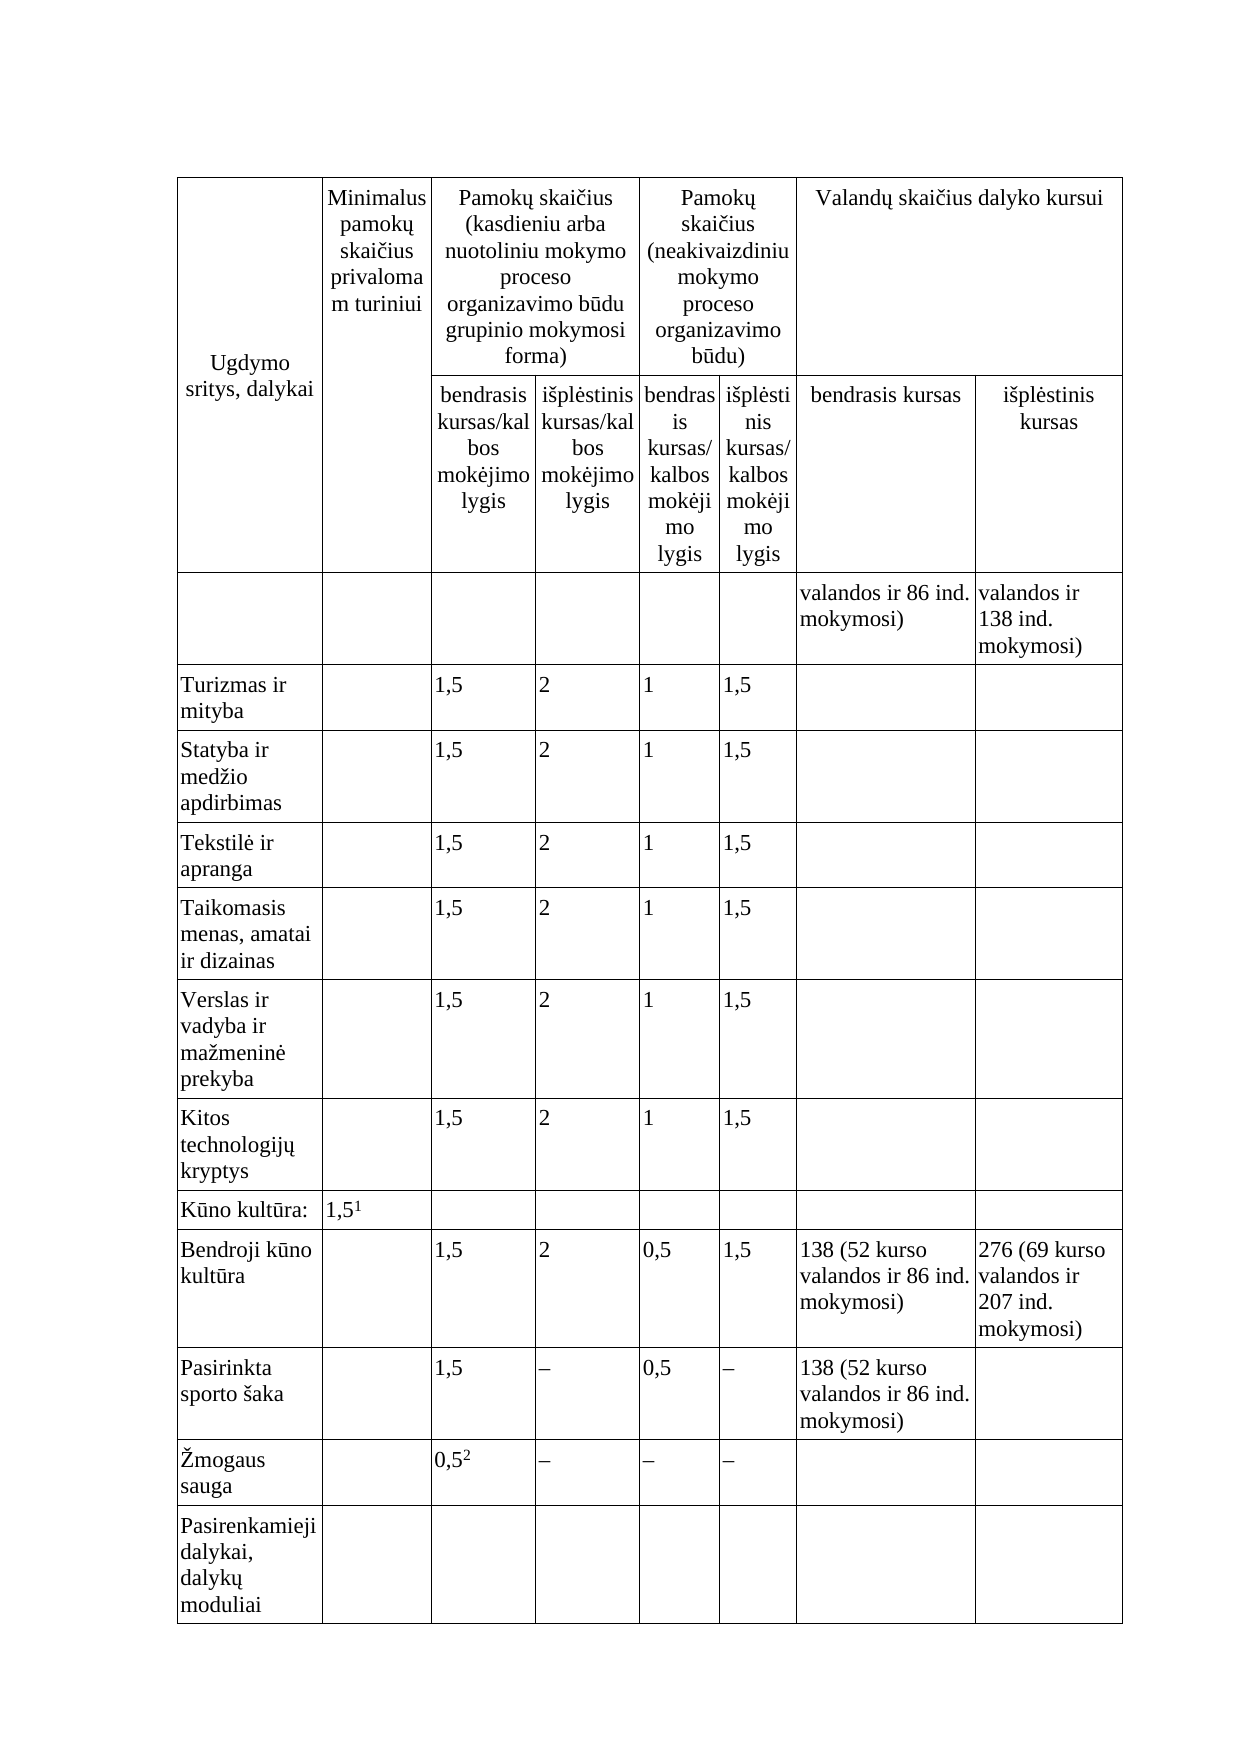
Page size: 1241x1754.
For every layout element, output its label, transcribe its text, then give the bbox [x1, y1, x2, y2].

table_cell 1,5 [432, 1099, 535, 1189]
table_cell 138 (52 kurso valandos ir 86 ind. mokymosi) [797, 1348, 975, 1439]
table_cell 2 [536, 823, 639, 887]
table_cell [323, 888, 431, 979]
table_cell 2 [536, 731, 639, 822]
table_cell [323, 1099, 431, 1189]
table_cell valandos ir 138 ind. mokymosi) [976, 573, 1122, 664]
table_cell 1,51 [323, 1191, 431, 1229]
table_cell [976, 1440, 1122, 1505]
table_cell 2 [536, 665, 639, 729]
table_cell [640, 1191, 719, 1229]
table_cell [976, 665, 1122, 729]
table_cell Kūno kultūra: [178, 1191, 322, 1229]
table_cell [720, 573, 796, 664]
table_cell 1 [640, 665, 719, 729]
table_cell 1,5 [720, 665, 796, 729]
table_cell [976, 1191, 1122, 1229]
table_cell [976, 731, 1122, 822]
table_cell [178, 573, 322, 664]
table_cell [323, 980, 431, 1097]
table_cell 1,5 [432, 665, 535, 729]
table_cell – [640, 1440, 719, 1505]
table_cell 1,5 [720, 823, 796, 887]
table_cell 1,5 [720, 1230, 796, 1347]
table_cell [797, 731, 975, 822]
table_cell [797, 1191, 975, 1229]
table_header Pamokų skaičius (kasdieniu arba nuotoliniu mokymo proceso organizavimo būdu grupinio mokymosi forma) [432, 178, 639, 374]
table_cell [432, 573, 535, 664]
table_cell 0,5 [640, 1230, 719, 1347]
table_cell [323, 573, 431, 664]
table_cell [536, 1506, 639, 1623]
table_cell [797, 1099, 975, 1189]
table_cell [720, 1191, 796, 1229]
table_cell 2 [536, 888, 639, 979]
table_cell [976, 823, 1122, 887]
table_cell [976, 980, 1122, 1097]
table_cell išplėstinis kursas/ kalbos mokėjimo lygis [720, 376, 796, 572]
table_cell 1,5 [432, 1230, 535, 1347]
table_cell [323, 665, 431, 729]
table_cell [797, 665, 975, 729]
table_cell 1,5 [720, 980, 796, 1097]
table_cell [976, 1348, 1122, 1439]
table_cell [323, 1230, 431, 1347]
table_cell [976, 1506, 1122, 1623]
table_cell – [720, 1440, 796, 1505]
table_header Minimalus pamokų skaičius privalomam turiniui [323, 178, 431, 572]
table_cell 0,5 [640, 1348, 719, 1439]
table_cell [797, 823, 975, 887]
table_cell 1 [640, 731, 719, 822]
table_cell [797, 980, 975, 1097]
table_cell 1,5 [432, 980, 535, 1097]
table_cell [432, 1191, 535, 1229]
table_cell 1 [640, 980, 719, 1097]
table_cell Žmogaus sauga [178, 1440, 322, 1505]
table_cell [323, 1348, 431, 1439]
table_cell [797, 1506, 975, 1623]
table_header Ugdymo sritys, dalykai [178, 178, 322, 572]
table_cell [536, 573, 639, 664]
table_header Pamokų skaičius (neakivaizdiniu mokymo proceso organizavimo būdu) [640, 178, 796, 374]
table_cell 1,5 [720, 731, 796, 822]
table_cell išplėstinis kursas [976, 376, 1122, 572]
table_cell 0,52 [432, 1440, 535, 1505]
table_cell 2 [536, 980, 639, 1097]
table_cell [323, 1506, 431, 1623]
table_cell [720, 1506, 796, 1623]
table_cell Pasirinkta sporto šaka [178, 1348, 322, 1439]
table_cell – [720, 1348, 796, 1439]
table_cell bendrasis kursas/kalbos mokėjimo lygis [432, 376, 535, 572]
table_cell [976, 1099, 1122, 1189]
table_cell [323, 731, 431, 822]
table_cell bendrasis kursas [797, 376, 975, 572]
table_cell 2 [536, 1099, 639, 1189]
table_cell 1,5 [432, 888, 535, 979]
table_cell [640, 573, 719, 664]
table_cell 1 [640, 1099, 719, 1189]
table_cell 138 (52 kurso valandos ir 86 ind. mokymosi) [797, 1230, 975, 1347]
table_cell Tekstilė ir apranga [178, 823, 322, 887]
table_cell [640, 1506, 719, 1623]
table_cell 1 [640, 823, 719, 887]
table_cell [536, 1191, 639, 1229]
table_cell 1,5 [720, 1099, 796, 1189]
table_cell Verslas ir vadyba ir mažmeninė prekyba [178, 980, 322, 1097]
table_cell Turizmas ir mityba [178, 665, 322, 729]
table_cell Pasirenkamieji dalykai, dalykų moduliai [178, 1506, 322, 1623]
table_cell 1,5 [432, 823, 535, 887]
table_cell 1,5 [720, 888, 796, 979]
table_cell bendrasis kursas/ kalbos mokėjimo lygis [640, 376, 719, 572]
table_cell Kitos technologijų kryptys [178, 1099, 322, 1189]
table_cell 1 [640, 888, 719, 979]
table_cell [323, 823, 431, 887]
table_cell išplėstinis kursas/kalbos mokėjimo lygis [536, 376, 639, 572]
table_cell 1,5 [432, 1348, 535, 1439]
table_header Valandų skaičius dalyko kursui [797, 178, 1122, 374]
table_cell [432, 1506, 535, 1623]
table_cell valandos ir 86 ind. mokymosi) [797, 573, 975, 664]
table_cell 2 [536, 1230, 639, 1347]
table_cell – [536, 1348, 639, 1439]
table_cell Statyba ir medžio apdirbimas [178, 731, 322, 822]
table_cell [797, 1440, 975, 1505]
table_cell [976, 888, 1122, 979]
table_cell – [536, 1440, 639, 1505]
table_cell [323, 1440, 431, 1505]
table_cell 1,5 [432, 731, 535, 822]
table_cell 276 (69 kurso valandos ir 207 ind. mokymosi) [976, 1230, 1122, 1347]
table_cell Taikomasis menas, amatai ir dizainas [178, 888, 322, 979]
table_cell [797, 888, 975, 979]
table_cell Bendroji kūno kultūra [178, 1230, 322, 1347]
